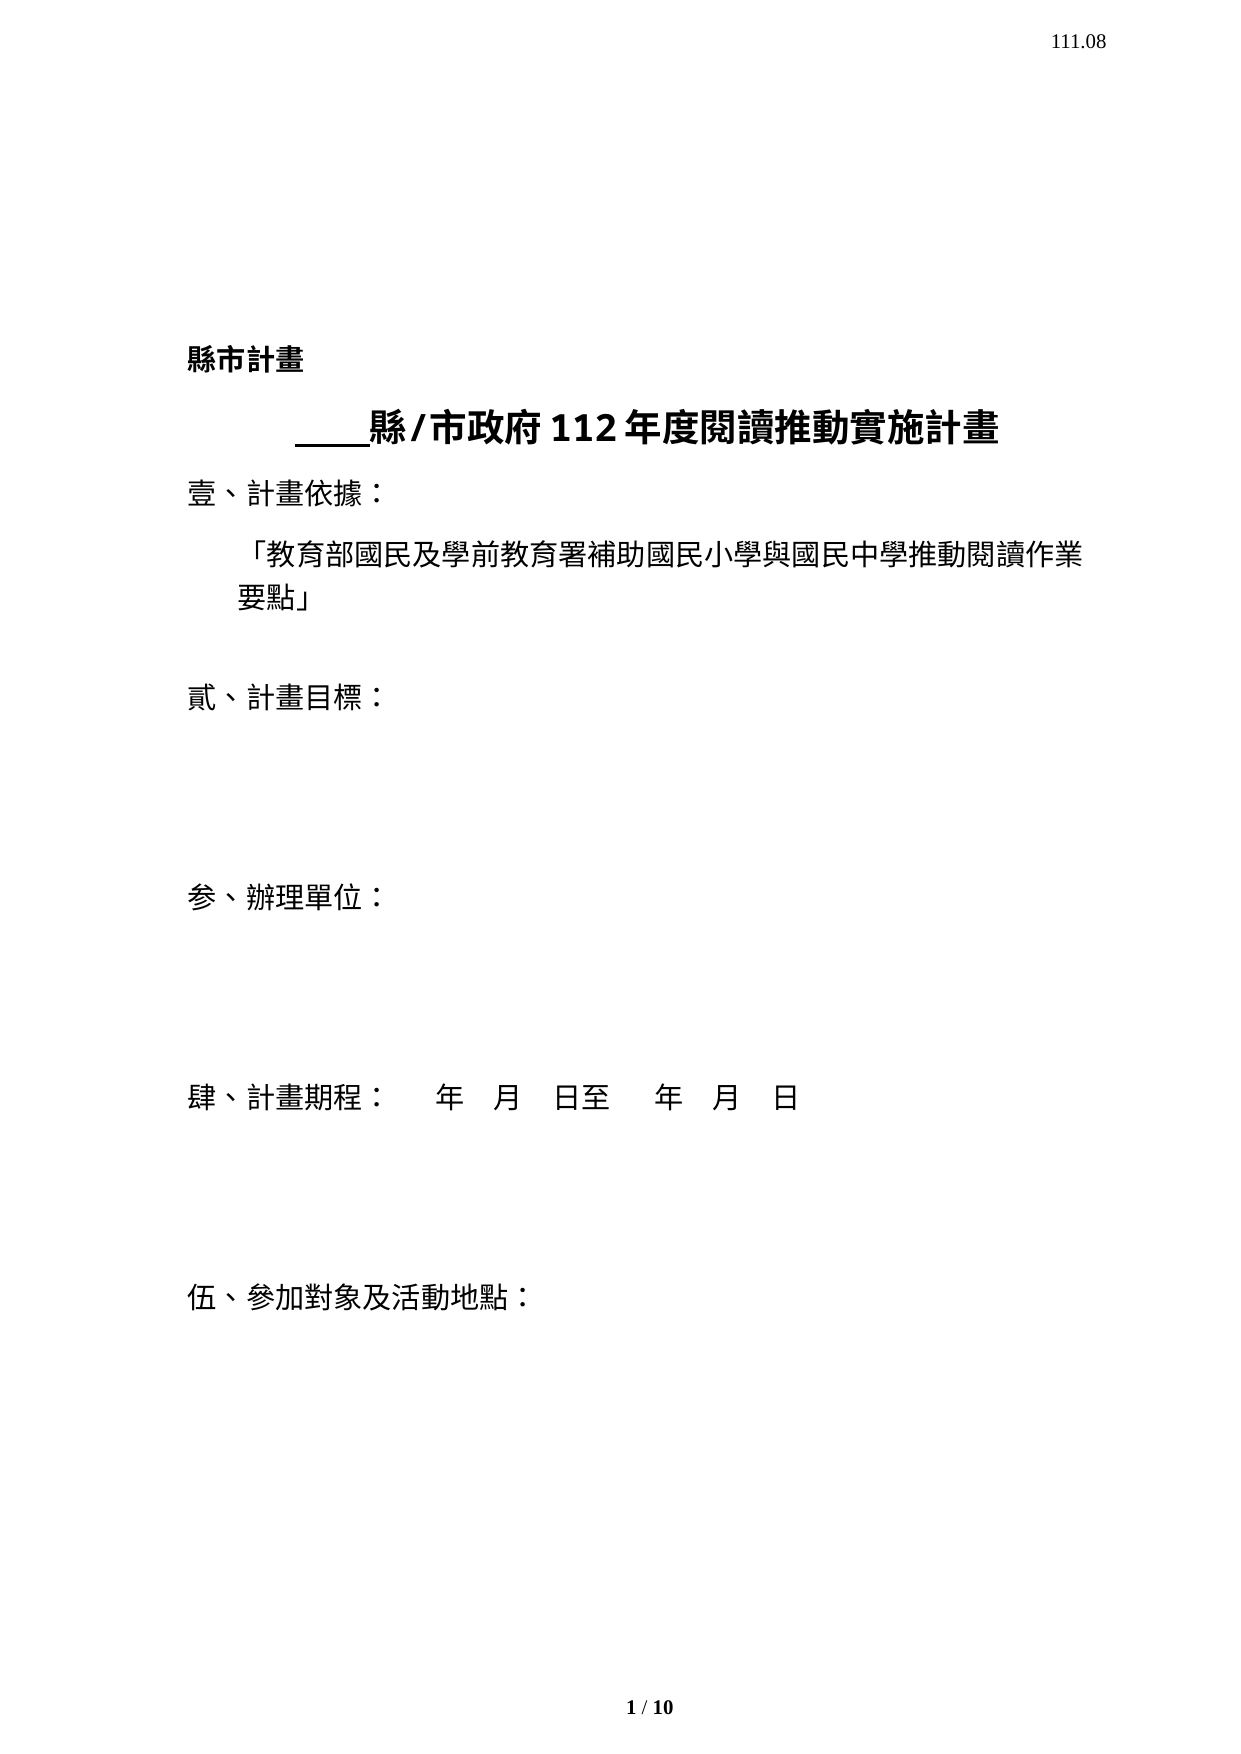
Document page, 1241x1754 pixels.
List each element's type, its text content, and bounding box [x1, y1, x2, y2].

text 壹、計畫依據： [187, 471, 1106, 513]
text 貳、計畫目標： [187, 654, 1106, 716]
text 縣/市政府112年度閱讀推動實施計畫 [187, 398, 1106, 452]
text 伍、參加對象及活動地點： [187, 1254, 1106, 1316]
text 縣市計畫 [187, 337, 1106, 379]
text 肆、計畫期程： 年 月 日至 年 月 日 [187, 1054, 1106, 1116]
text 「教育部國民及學前教育署補助國民小學與國民中學推動閱讀作業要點」 [237, 532, 1106, 616]
text 参、辦理單位： [187, 854, 1106, 916]
